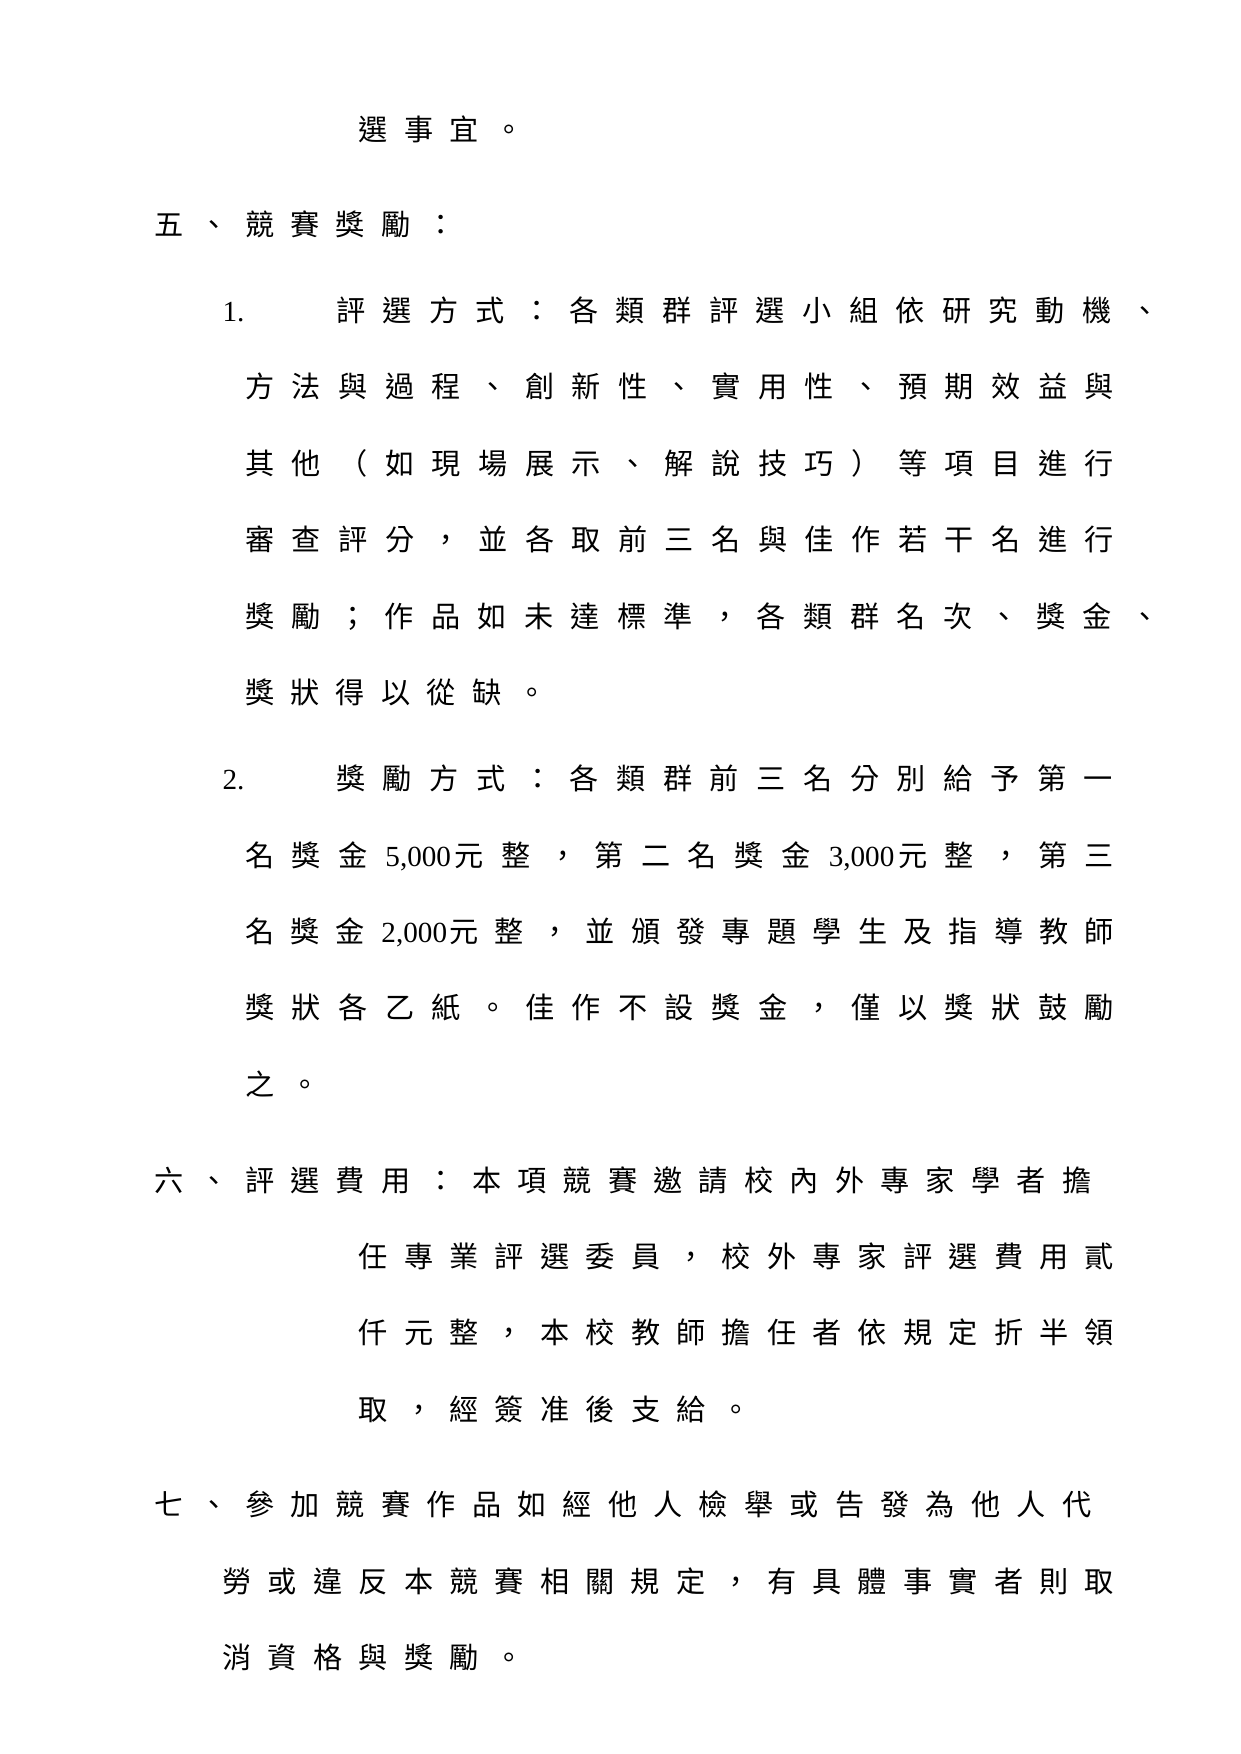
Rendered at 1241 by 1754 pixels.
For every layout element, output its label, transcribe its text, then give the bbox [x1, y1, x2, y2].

text 七、參加競賽作品如經他人檢舉或告發為他人代勞或違反本競賽相關規定，有具體事實者則取消資格與獎勵。 [154, 1465, 1131, 1694]
list 獎勵方式：各類群前三名分別給予第一名獎金5,000元整，第二名獎金3,000元整，第三名獎金2,000元整，並頒發專題學生及指導教師獎狀各乙紙。佳作不設獎金，僅以獎狀鼓勵之。 [222, 739, 1131, 1121]
list 評選方式：各類群評選小組依研究動機、方法與過程、創新性、實用性、預期效益與其他（如現場展示、解說技巧）等項目進行審查評分，並各取前三名與佳作若干名進行獎勵；作品如未達標準，各類群名次、獎金、獎狀得以從缺。 [222, 270, 1131, 729]
text 選事宜。 [154, 89, 1131, 165]
text 五、競賽獎勵： [154, 184, 1131, 261]
text 六、評選費用：本項競賽邀請校內外專家學者擔任專業評選委員，校外專家評選費用貳仟元整，本校教師擔任者依規定折半領取，經簽准後支給。 [154, 1140, 1131, 1446]
